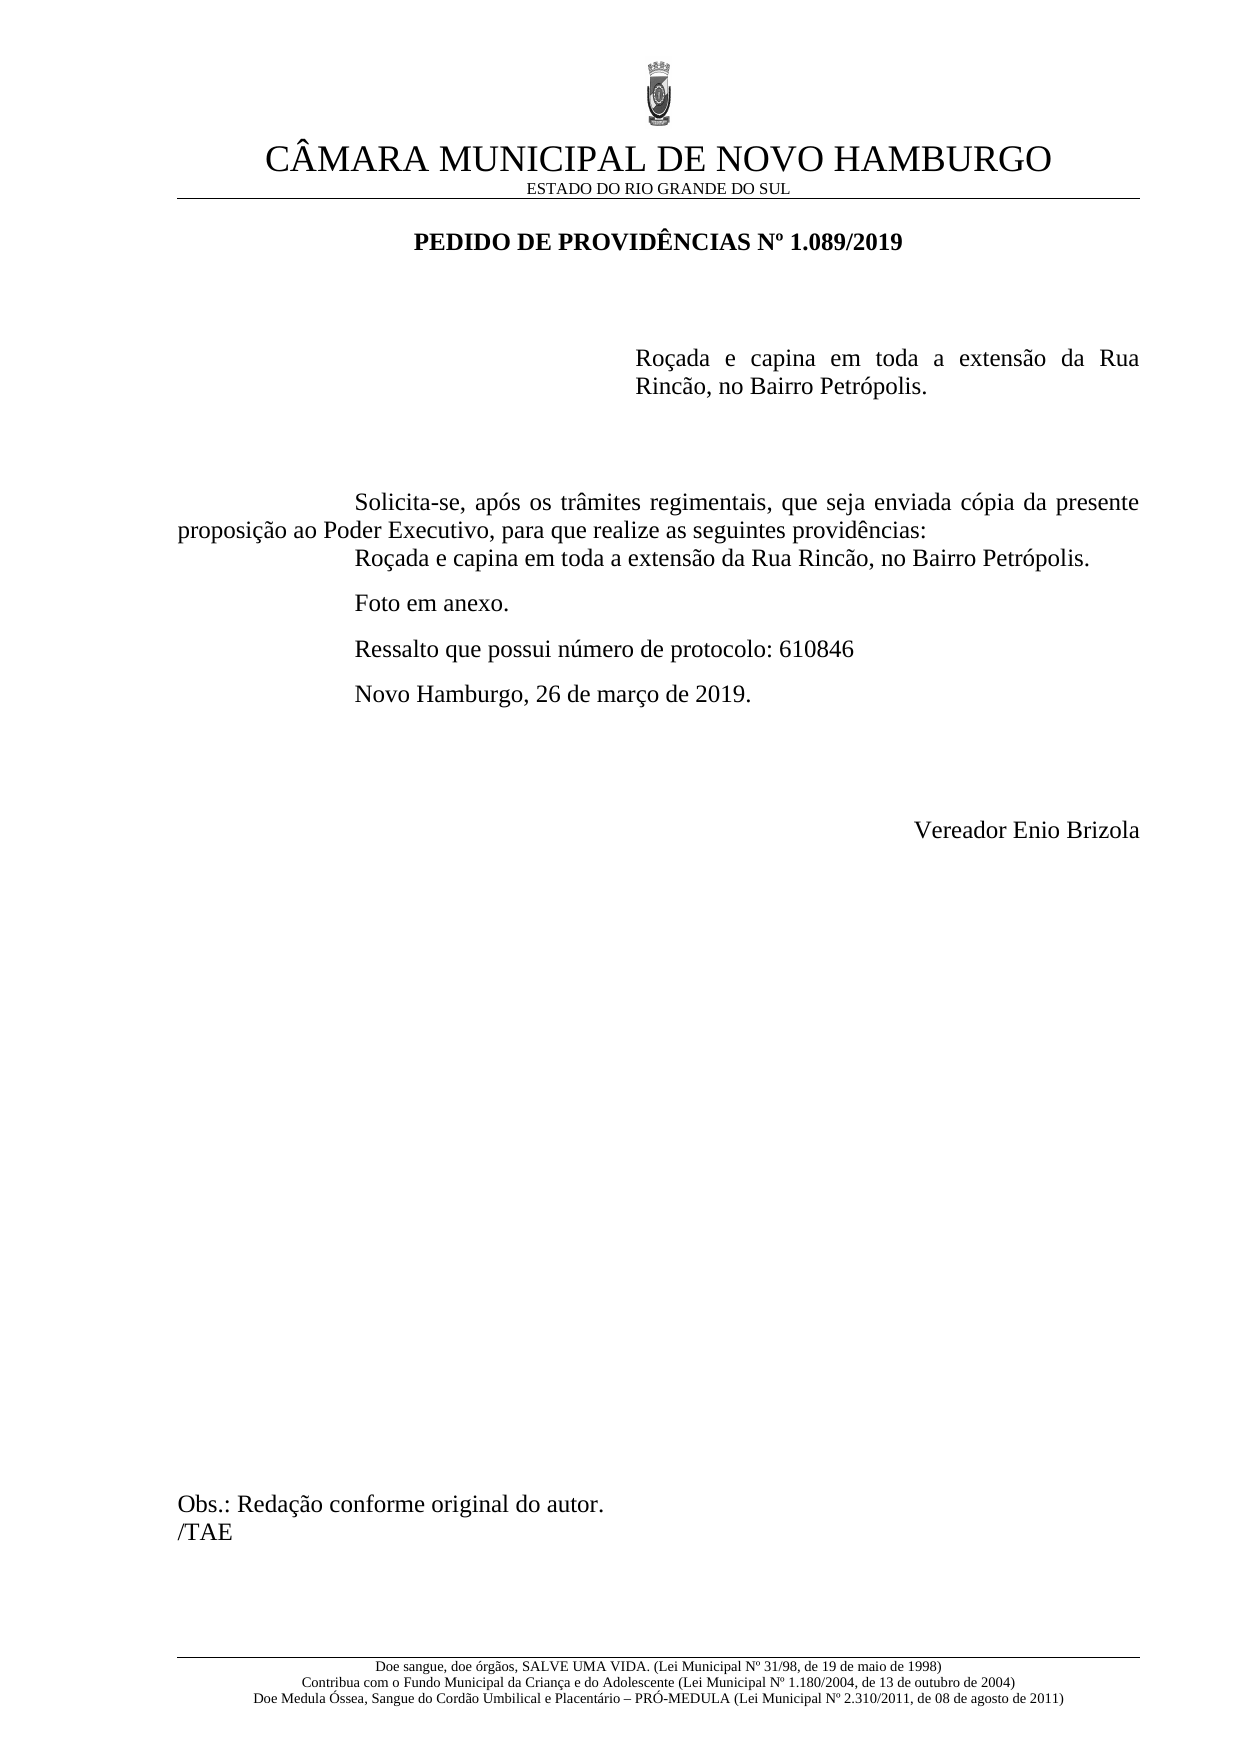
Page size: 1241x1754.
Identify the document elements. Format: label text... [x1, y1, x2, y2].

text Novo Hamburgo, 26 de março de 2019. [177, 680, 1140, 708]
text PEDIDO DE PROVIDÊNCIAS Nº 1.089/2019 [177, 228, 1140, 256]
text Foto em anexo. [177, 589, 1140, 617]
text Vereador Enio Brizola [177, 816, 1140, 844]
text /TAE [177, 1518, 1140, 1545]
text Roçada e capina em toda a extensão da Rua Rincão, no Bairro Petrópolis. [177, 544, 1140, 572]
text Obs.: Redação conforme original do autor. [177, 1490, 1140, 1518]
text Solicita-se, após os trâmites regimentais, que seja enviada cópia da presente proposição ao Poder Executivo, para que realize as seguintes providências: [177, 488, 1140, 544]
text Ressalto que possui número de protocolo: 610846 [177, 635, 1140, 662]
text Roçada e capina em toda a extensão da Rua Rincão, no Bairro Petrópolis. [635, 344, 1140, 400]
